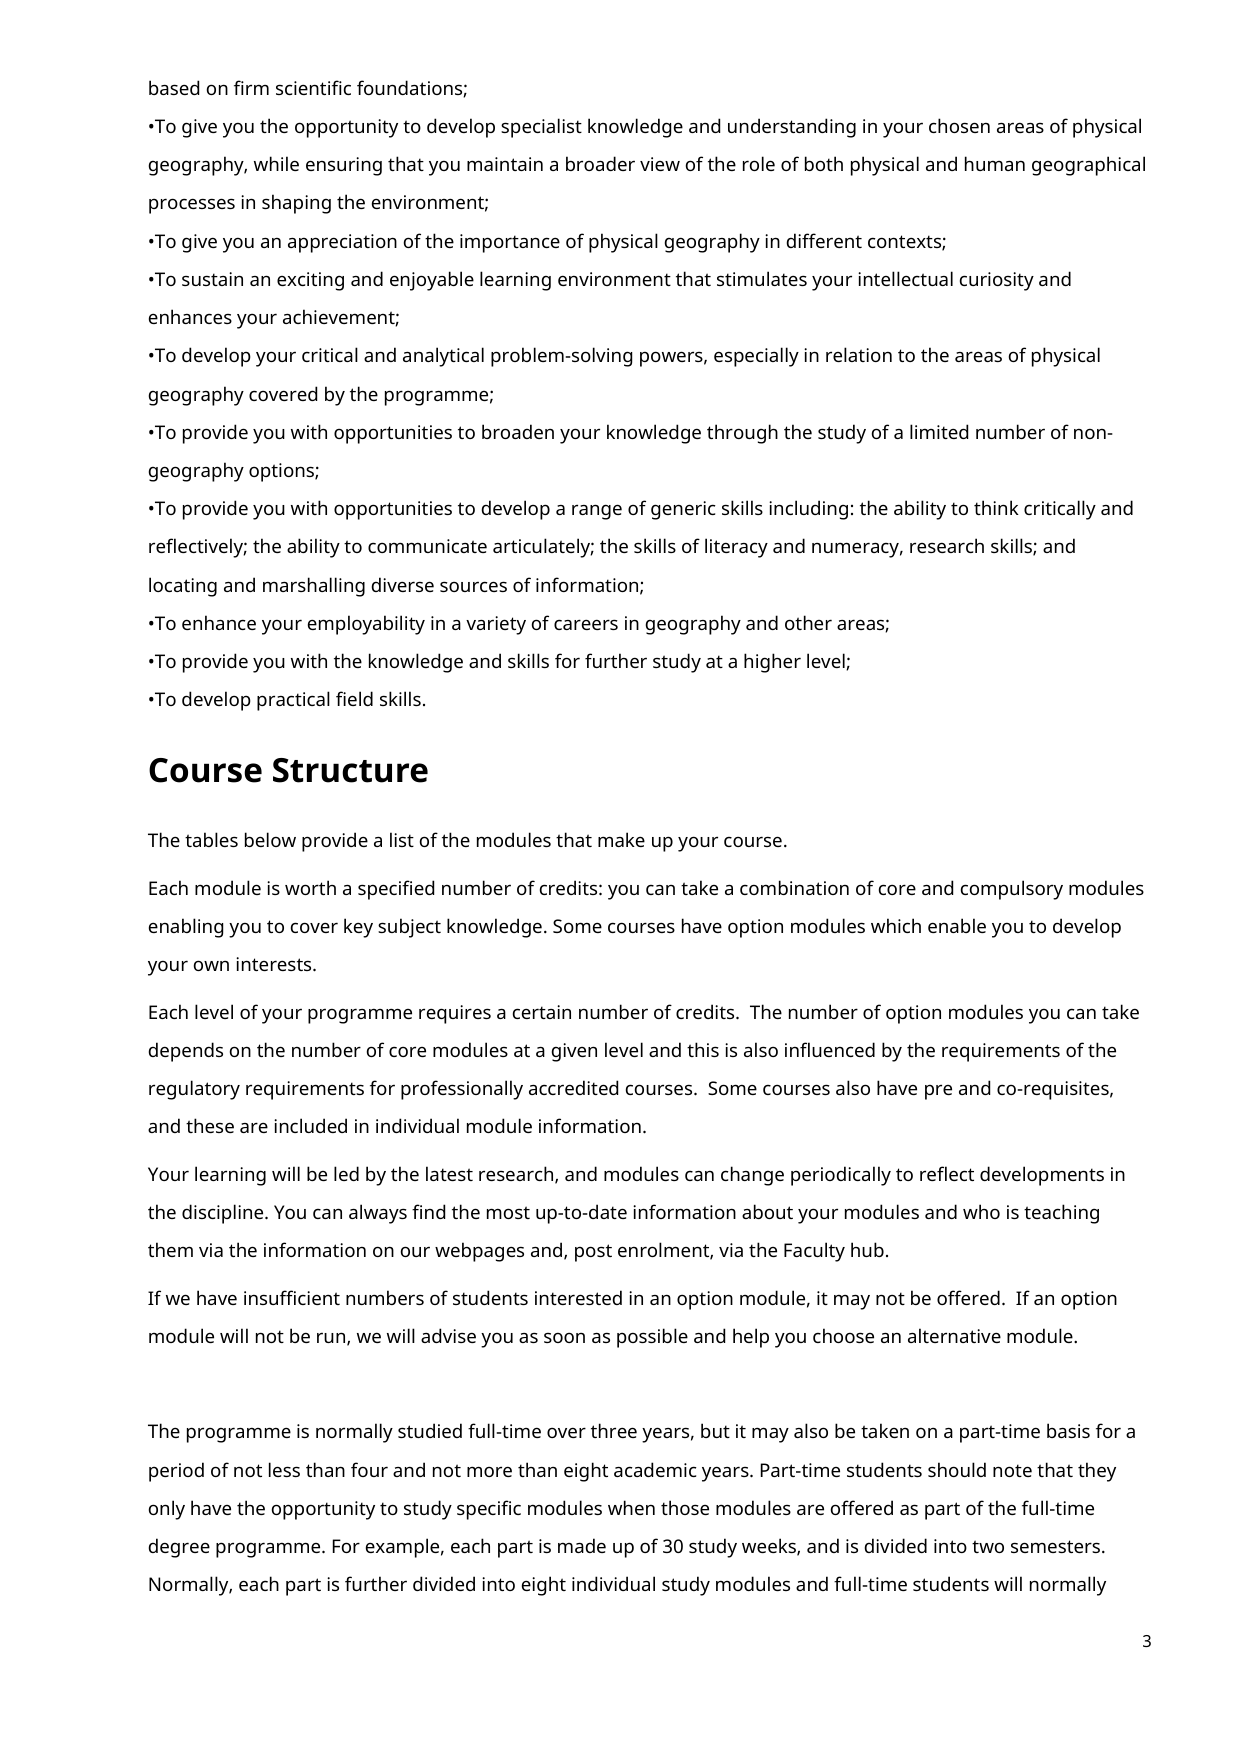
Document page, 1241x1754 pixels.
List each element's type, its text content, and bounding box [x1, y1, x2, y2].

text The tables below provide a list of the modules that make up your course. [148, 827, 1152, 853]
text Each module is worth a specified number of credits: you can take a combination of core and compulsory modules enabling you to cover key subject knowledge. Some courses have option modules which enable you to develop your own interests. [148, 875, 1152, 977]
text Your learning will be led by the latest research, and modules can change periodically to reflect developments in the discipline. You can always find the most up-to-date information about your modules and who is teaching them via the information on our webpages and, post enrolment, via the Faculty hub. [148, 1161, 1152, 1263]
text If we have insufficient numbers of students interested in an option module, it may not be offered. If an option module will not be run, we will advise you as soon as possible and help you choose an alternative module. [148, 1285, 1152, 1349]
text Each level of your programme requires a certain number of credits. The number of option modules you can take depends on the number of core modules at a given level and this is also influenced by the requirements of the regulatory requirements for professionally accredited courses. Some courses also have pre and co-requisites, and these are included in individual module information. [148, 999, 1152, 1139]
table_header The programme is normally studied full-time over three years, but it may also be taken on a part-time basis for a period of not less than four and not more than eight academic years. Part-time students should note that they only have the opportunity to study specific modules when those modules are offered as part of the full-time degree programme. For example, each part is made up of 30 study weeks, and is divided into two semesters. Normally, each part is further divided into eight individual study modules and full-time students will normally [136, 1419, 1152, 1597]
subtitle Course Structure [148, 747, 1152, 792]
text based on firm scientific foundations; •To give you the opportunity to develop specialist knowledge and understanding in your chosen areas of physical geography, while ensuring that you maintain a broader view of the role of both physical and human geographical processes in shaping the environment; •To give you an appreciation of the importance of physical geography in different contexts; •To sustain an exciting and enjoyable learning environment that stimulates your intellectual curiosity and enhances your achievement; •To develop your critical and analytical problem-solving powers, especially in relation to the areas of physical geography covered by the programme; •To provide you with opportunities to broaden your knowledge through the study of a limited number of non-geography options; •To provide you with opportunities to develop a range of generic skills including: the ability to think critically and reflectively; the ability to communicate articulately; the skills of literacy and numeracy, research skills; and locating and marshalling diverse sources of information; •To enhance your employability in a variety of careers in geography and other areas; •To provide you with the knowledge and skills for further study at a higher level; •To develop practical field skills. [148, 75, 1152, 712]
